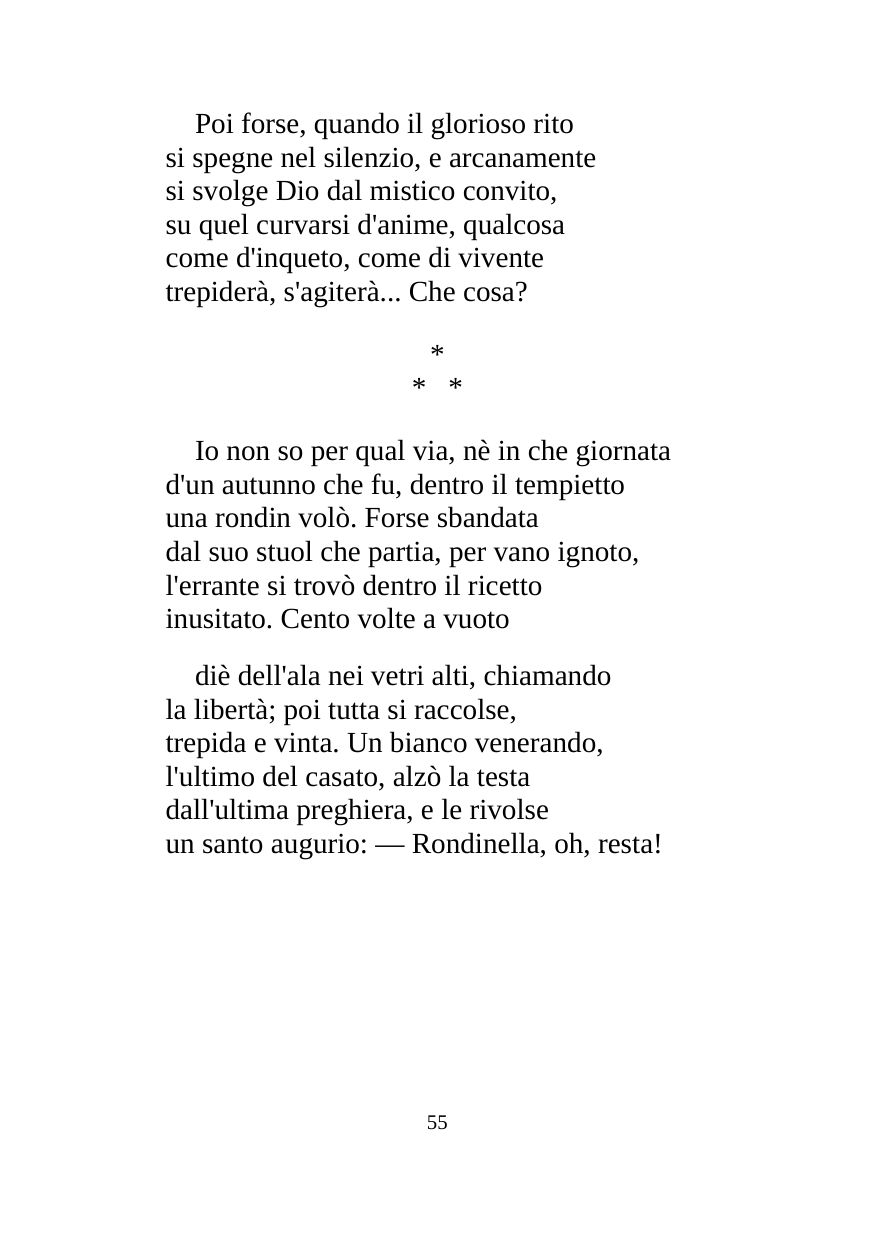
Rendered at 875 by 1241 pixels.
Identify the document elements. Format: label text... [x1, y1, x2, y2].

text Poi forse, quando il glorioso rito si spegne nel silenzio, e arcanamente si svolge Dio dal mistico convito, su quel curvarsi d'anime, qualcosa come d'inqueto, come di vivente trepiderà, s'agiterà... Che cosa? [165, 106, 768, 307]
text * * * [106, 337, 768, 404]
text Io non so per qual via, nè in che giornata d'un autunno che fu, dentro il tempietto una rondin volò. Forse sbandata dal suo stuol che partia, per vano ignoto, l'errante si trovò dentro il ricetto inusitato. Cento volte a vuoto [165, 433, 768, 635]
text diè dell'ala nei vetri alti, chiamando la libertà; poi tutta si raccolse, trepida e vinta. Un bianco venerando, l'ultimo del casato, alzò la testa dall'ultima preghiera, e le rivolse un santo augurio: — Rondinella, oh, resta! [165, 658, 768, 859]
